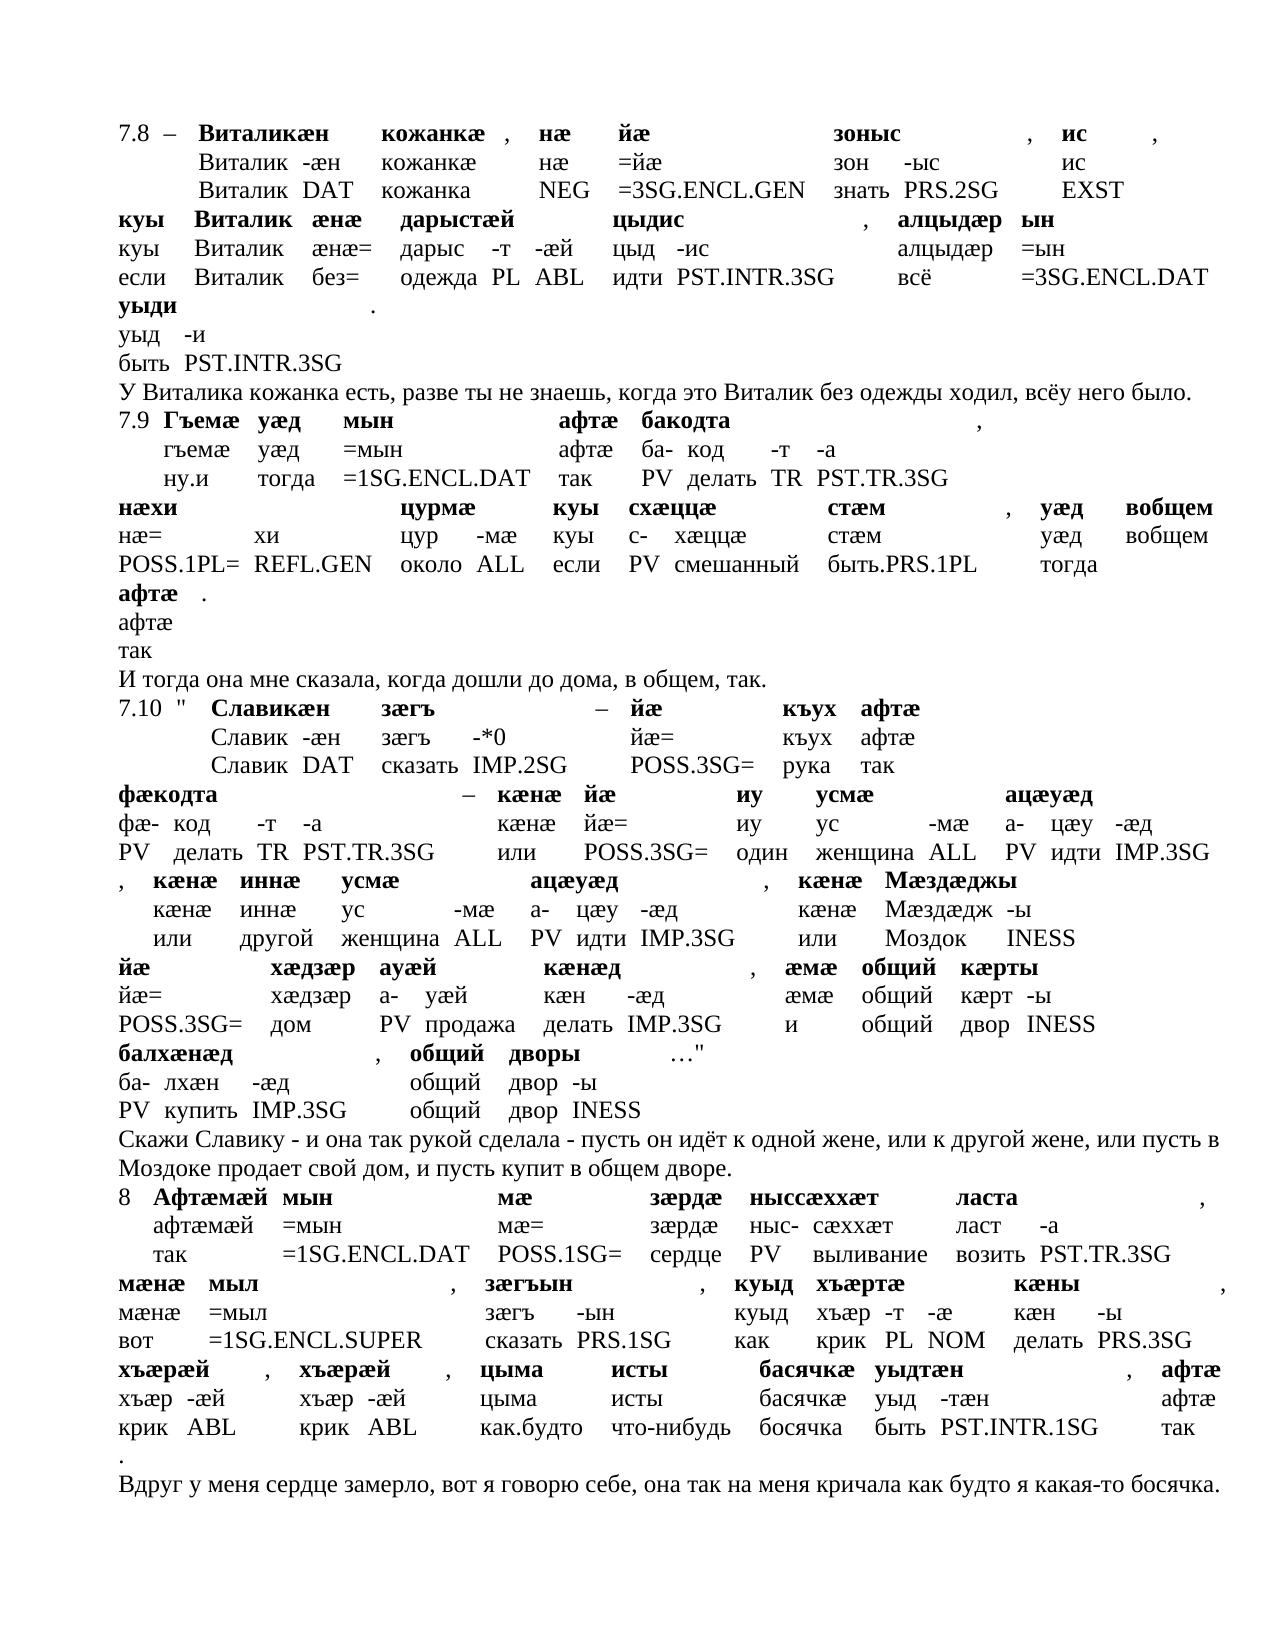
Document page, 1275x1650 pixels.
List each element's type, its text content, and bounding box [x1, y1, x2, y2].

text PST.TR.3SG [816, 463, 948, 492]
text хъæр [299, 1383, 354, 1412]
text -æд [640, 894, 736, 923]
text , [1005, 492, 1026, 521]
text -ис [676, 233, 835, 262]
text стæм [827, 492, 992, 521]
text быть [874, 1412, 926, 1441]
text -ыс [904, 147, 999, 176]
text Виталикæн [198, 118, 367, 147]
text -мæ [476, 521, 525, 549]
text цыдис [612, 204, 849, 233]
text кæнæ [798, 866, 871, 894]
text вот [118, 1326, 181, 1354]
text женщина [816, 837, 914, 866]
text ныс- [749, 1211, 799, 1239]
text ныссæххæт [749, 1182, 942, 1211]
text хи [254, 521, 373, 549]
text PV [641, 463, 673, 492]
text быть.PRS.1PL [827, 549, 978, 578]
text ну.и [163, 463, 230, 492]
text , [450, 1268, 471, 1297]
text нæ= [118, 521, 240, 549]
text POSS.1SG= [497, 1239, 622, 1268]
text ALL [476, 549, 525, 578]
text хъæрæй [299, 1354, 431, 1383]
text вобщем [1125, 492, 1223, 521]
text куы [118, 233, 166, 262]
text нæ [539, 147, 590, 176]
text афтæмæй [153, 1211, 254, 1239]
text =йæ [618, 147, 806, 176]
text къух [782, 722, 833, 751]
text У Виталика кожанка есть, разве ты не знаешь, когда это Виталик без одежды ходил, всёу него было. [118, 377, 1249, 406]
text зоныс [833, 118, 1013, 147]
text =1SG.ENCL.DAT [282, 1239, 470, 1268]
text иннæ [239, 866, 327, 894]
text -æд [627, 981, 722, 1009]
text æмæ [784, 952, 848, 981]
text афтæ [1161, 1383, 1216, 1412]
text , [1152, 118, 1173, 147]
text PRS.2SG [904, 176, 999, 204]
text йæ= [118, 981, 243, 1009]
text -æ [927, 1297, 986, 1326]
text что-нибудь [611, 1412, 731, 1441]
text возить [956, 1239, 1026, 1268]
text , [504, 118, 525, 147]
text NOM [927, 1326, 986, 1354]
text тогда [258, 463, 315, 492]
text афтæ [558, 406, 627, 434]
text купить [164, 1096, 238, 1124]
text . [370, 291, 391, 319]
text PST.INTR.1SG [940, 1412, 1099, 1441]
text или [798, 923, 857, 952]
text =1SG.ENCL.SUPER [208, 1326, 423, 1354]
text ABL [187, 1412, 237, 1441]
text иннæ [239, 894, 313, 923]
text йæ= [584, 808, 708, 837]
text афтæ [558, 434, 613, 463]
text POSS.1PL= [118, 549, 240, 578]
text общий [409, 1096, 481, 1124]
text или [497, 837, 556, 866]
text , [1126, 1354, 1147, 1383]
text куы [553, 492, 614, 521]
text , [375, 1038, 396, 1067]
text босячка [759, 1412, 847, 1441]
text -а [303, 808, 435, 837]
text Афтæмæй [153, 1182, 268, 1211]
text вобщем [1125, 521, 1209, 549]
text зæрдæ [650, 1182, 736, 1211]
text , [863, 204, 884, 233]
text ацæуæд [1005, 779, 1224, 808]
text афтæ [118, 578, 187, 607]
text цыд [612, 233, 663, 262]
text 7.8 [118, 118, 149, 147]
text басячкæ [759, 1383, 847, 1412]
text женщина [341, 923, 440, 952]
text так [1161, 1412, 1216, 1441]
text ба- [641, 434, 673, 463]
text , [699, 1268, 720, 1297]
text ис [1061, 118, 1138, 147]
text цыма [480, 1383, 583, 1412]
text другой [239, 923, 313, 952]
text балхæнæд [118, 1038, 361, 1067]
text , [1220, 1268, 1241, 1297]
text йæ [118, 952, 257, 981]
text INESS [572, 1096, 641, 1124]
text общий [861, 981, 933, 1009]
text ласт [956, 1211, 1026, 1239]
text исты [611, 1383, 731, 1412]
text …" [669, 1038, 704, 1067]
text уæд [258, 434, 315, 463]
text – [163, 118, 184, 147]
text йæ [618, 118, 819, 147]
text мын [343, 406, 544, 434]
text смешанный [674, 549, 799, 578]
text уæд [1040, 521, 1098, 549]
text -æй [187, 1383, 237, 1412]
text мæнæ [118, 1268, 194, 1297]
text DAT [302, 751, 353, 779]
text афтæ [860, 693, 929, 722]
text ацæуæд [530, 866, 749, 894]
text так [860, 751, 915, 779]
text дом [270, 1009, 351, 1038]
text -а [1039, 1211, 1171, 1239]
text Славикæн [211, 693, 367, 722]
text ABL [367, 1412, 418, 1441]
text куы [553, 521, 601, 549]
text цурмæ [400, 492, 539, 521]
text фæ- [118, 808, 159, 837]
text ABL [534, 262, 584, 291]
text NEG [539, 176, 590, 204]
text делать [173, 837, 243, 866]
text сказать [381, 751, 459, 779]
text Гъемæ [163, 406, 244, 434]
text -ы [1006, 894, 1076, 923]
text дарыс [400, 233, 478, 262]
text хъæртæ [816, 1268, 1000, 1297]
text дворы [508, 1038, 655, 1067]
text кæрт [960, 981, 1013, 1009]
text POSS.3SG= [118, 1009, 243, 1038]
text PV [118, 837, 159, 866]
text -тæн [940, 1383, 1099, 1412]
text если [118, 262, 166, 291]
text ба- [118, 1067, 150, 1096]
text гъемæ [163, 434, 230, 463]
text PST.TR.3SG [1039, 1239, 1171, 1268]
text бакодта [641, 406, 962, 434]
text фæкодта [118, 779, 448, 808]
text 7.9 [118, 406, 149, 434]
text , [1027, 118, 1048, 147]
text уыди [118, 291, 356, 319]
text ус [341, 894, 440, 923]
text IMP.3SG [1115, 837, 1210, 866]
text 7.10 [118, 693, 162, 722]
text -æн [302, 147, 353, 176]
text афтæ [1161, 1354, 1230, 1383]
text кæн [543, 981, 613, 1009]
text дарыстæй [400, 204, 598, 233]
text PST.INTR.3SG [184, 348, 342, 377]
text крик [816, 1326, 871, 1354]
text æнæ [312, 204, 386, 233]
text PV [628, 549, 660, 578]
text хæдзæр [270, 952, 365, 981]
text =мын [343, 434, 531, 463]
text сæххæт [813, 1211, 928, 1239]
text PV [1005, 837, 1037, 866]
text мæ= [497, 1211, 622, 1239]
text IMP.3SG [627, 1009, 722, 1038]
text мæнæ [118, 1297, 181, 1326]
text кæны [1013, 1268, 1206, 1297]
text -ын [576, 1297, 672, 1326]
text Виталик [194, 262, 284, 291]
text 8 [118, 1182, 139, 1211]
text уæй [425, 981, 516, 1009]
text иу [736, 779, 802, 808]
text кæнæ [497, 808, 556, 837]
text всё [897, 262, 993, 291]
text зæгъ [381, 722, 459, 751]
text крик [299, 1412, 354, 1441]
text идти [576, 923, 626, 952]
text а- [1005, 808, 1037, 837]
text PST.TR.3SG [303, 837, 435, 866]
text хъæр [118, 1383, 173, 1412]
text код [173, 808, 243, 837]
text – [462, 779, 483, 808]
text REFL.GEN [254, 549, 373, 578]
text -æд [252, 1067, 347, 1096]
text -мæ [928, 808, 977, 837]
text куыд [734, 1297, 788, 1326]
text цыма [480, 1354, 597, 1383]
text общий [409, 1038, 495, 1067]
text кæнæ [497, 779, 570, 808]
text а- [530, 894, 562, 923]
text -ы [1097, 1297, 1192, 1326]
text или [153, 923, 212, 952]
text двор [960, 1009, 1013, 1038]
text Скажи Славику - и она так рукой сделала - пусть он идёт к одной жене, или к другой жене, или пусть в Моздоке продает свой дом, и пусть купит в общем дворе. [118, 1124, 1249, 1182]
text сердце [650, 1239, 722, 1268]
text кæрты [960, 952, 1110, 981]
text , [750, 952, 771, 981]
text уыд [118, 319, 170, 348]
text PRS.3SG [1097, 1326, 1192, 1354]
text сказать [485, 1326, 563, 1354]
text афтæ [118, 607, 173, 636]
text афтæ [860, 722, 915, 751]
text -а [816, 434, 948, 463]
text , [763, 866, 784, 894]
text =мыл [208, 1297, 423, 1326]
text INESS [1006, 923, 1076, 952]
text PV [379, 1009, 411, 1038]
text код [687, 434, 757, 463]
text крик [118, 1412, 173, 1441]
text , [1199, 1182, 1220, 1211]
text уыдтæн [874, 1354, 1112, 1383]
text – [595, 693, 616, 722]
text PST.INTR.3SG [676, 262, 835, 291]
text ауæй [379, 952, 529, 981]
text Виталик [194, 204, 298, 233]
text общий [861, 1009, 933, 1038]
text быть [118, 348, 170, 377]
text -æй [534, 233, 584, 262]
text общий [409, 1067, 481, 1096]
text Мæздæдж [884, 894, 993, 923]
text , [264, 1354, 285, 1383]
text делать [687, 463, 757, 492]
text , [118, 866, 139, 894]
text иу [736, 808, 788, 837]
text Виталик [198, 147, 288, 176]
text йæ [630, 693, 769, 722]
text знать [833, 176, 890, 204]
text IMP.3SG [640, 923, 736, 952]
text басячкæ [759, 1354, 861, 1383]
text -æй [367, 1383, 418, 1412]
text " [176, 693, 197, 722]
text уæд [1040, 492, 1112, 521]
text ын [1021, 204, 1222, 233]
text делать [543, 1009, 613, 1038]
text куыд [734, 1268, 802, 1297]
text усмæ [341, 866, 516, 894]
text . [201, 578, 222, 607]
text и [784, 1009, 834, 1038]
text как.будто [480, 1412, 583, 1441]
text -т [257, 808, 289, 837]
text -æд [1115, 808, 1210, 837]
text -ы [572, 1067, 641, 1096]
text -и [184, 319, 342, 348]
text около [400, 549, 462, 578]
text идти [612, 262, 663, 291]
text IMP.2SG [472, 751, 568, 779]
text цур [400, 521, 462, 549]
text стæм [827, 521, 978, 549]
text POSS.3SG= [584, 837, 708, 866]
text как [734, 1326, 788, 1354]
text кæнæ [153, 866, 226, 894]
text ALL [928, 837, 977, 866]
text один [736, 837, 788, 866]
text делать [1013, 1326, 1083, 1354]
text PRS.1SG [576, 1326, 672, 1354]
text рука [782, 751, 833, 779]
text къух [782, 693, 847, 722]
text -*0 [472, 722, 568, 751]
text =3SG.ENCL.GEN [618, 176, 806, 204]
text , [976, 406, 997, 434]
text æнæ= [312, 233, 373, 262]
text зæгъын [485, 1268, 686, 1297]
text IMP.3SG [252, 1096, 347, 1124]
text продажа [425, 1009, 516, 1038]
text нæ [539, 118, 604, 147]
text а- [379, 981, 411, 1009]
text Славик [211, 751, 288, 779]
text ис [1061, 147, 1124, 176]
text без= [312, 262, 373, 291]
text PL [491, 262, 521, 291]
text уыд [874, 1383, 926, 1412]
text кæнæ [798, 894, 857, 923]
text Виталик [194, 233, 284, 262]
text кæнæд [543, 952, 736, 981]
text зæгъ [485, 1297, 563, 1326]
text алцыдæр [897, 233, 993, 262]
text цæу [576, 894, 626, 923]
text уæд [258, 406, 329, 434]
text так [153, 1239, 254, 1268]
text кожанка [381, 176, 476, 204]
text цæу [1051, 808, 1101, 837]
text =мын [282, 1211, 470, 1239]
text схæццæ [628, 492, 813, 521]
text TR [771, 463, 803, 492]
text PL [884, 1326, 914, 1354]
text с- [628, 521, 660, 549]
text куы [118, 204, 180, 233]
text алцыдæр [897, 204, 1007, 233]
text общий [861, 952, 947, 981]
text -æн [302, 722, 353, 751]
text ALL [454, 923, 502, 952]
text хъæрæй [118, 1354, 251, 1383]
text æмæ [784, 981, 834, 1009]
text зон [833, 147, 890, 176]
text TR [257, 837, 289, 866]
text исты [611, 1354, 745, 1383]
text кожанкæ [381, 118, 490, 147]
text EXST [1061, 176, 1124, 204]
text Славик [211, 722, 288, 751]
text Моздок [884, 923, 993, 952]
text мын [282, 1182, 484, 1211]
text -т [884, 1297, 914, 1326]
text усмæ [816, 779, 991, 808]
text POSS.3SG= [630, 751, 755, 779]
text -т [771, 434, 803, 463]
text -мæ [454, 894, 502, 923]
text идти [1051, 837, 1101, 866]
text Виталик [198, 176, 288, 204]
text кожанкæ [381, 147, 476, 176]
text лхæн [164, 1067, 238, 1096]
text йæ= [630, 722, 755, 751]
text ус [816, 808, 914, 837]
text Вдруг у меня сердце замерло, вот я говорю себе, она так на меня кричала как будто я какая-то босячка. [118, 1469, 1249, 1498]
text INESS [1026, 1009, 1096, 1038]
text PV [749, 1239, 799, 1268]
text . [118, 1441, 139, 1469]
text =1SG.ENCL.DAT [343, 463, 531, 492]
text DAT [302, 176, 353, 204]
text двор [508, 1067, 558, 1096]
text И тогда она мне сказала, когда дошли до дома, в общем, так. [118, 664, 1249, 693]
text =3SG.ENCL.DAT [1021, 262, 1208, 291]
text хæдзæр [270, 981, 351, 1009]
text мæ [497, 1182, 636, 1211]
text ласта [956, 1182, 1185, 1211]
text двор [508, 1096, 558, 1124]
text так [558, 463, 613, 492]
text если [553, 549, 601, 578]
text PV [118, 1096, 150, 1124]
text PV [530, 923, 562, 952]
text тогда [1040, 549, 1098, 578]
text так [118, 636, 173, 664]
text кæн [1013, 1297, 1083, 1326]
text зæгъ [381, 693, 582, 722]
text хæццæ [674, 521, 799, 549]
text =ын [1021, 233, 1208, 262]
text йæ [584, 779, 722, 808]
text мыл [208, 1268, 436, 1297]
text нæхи [118, 492, 386, 521]
text кæнæ [153, 894, 212, 923]
text зæрдæ [650, 1211, 722, 1239]
text Мæздæджы [884, 866, 1090, 894]
text хъæр [816, 1297, 871, 1326]
text одежда [400, 262, 478, 291]
text -т [491, 233, 521, 262]
text выливание [813, 1239, 928, 1268]
text -ы [1026, 981, 1096, 1009]
text , [445, 1354, 466, 1383]
